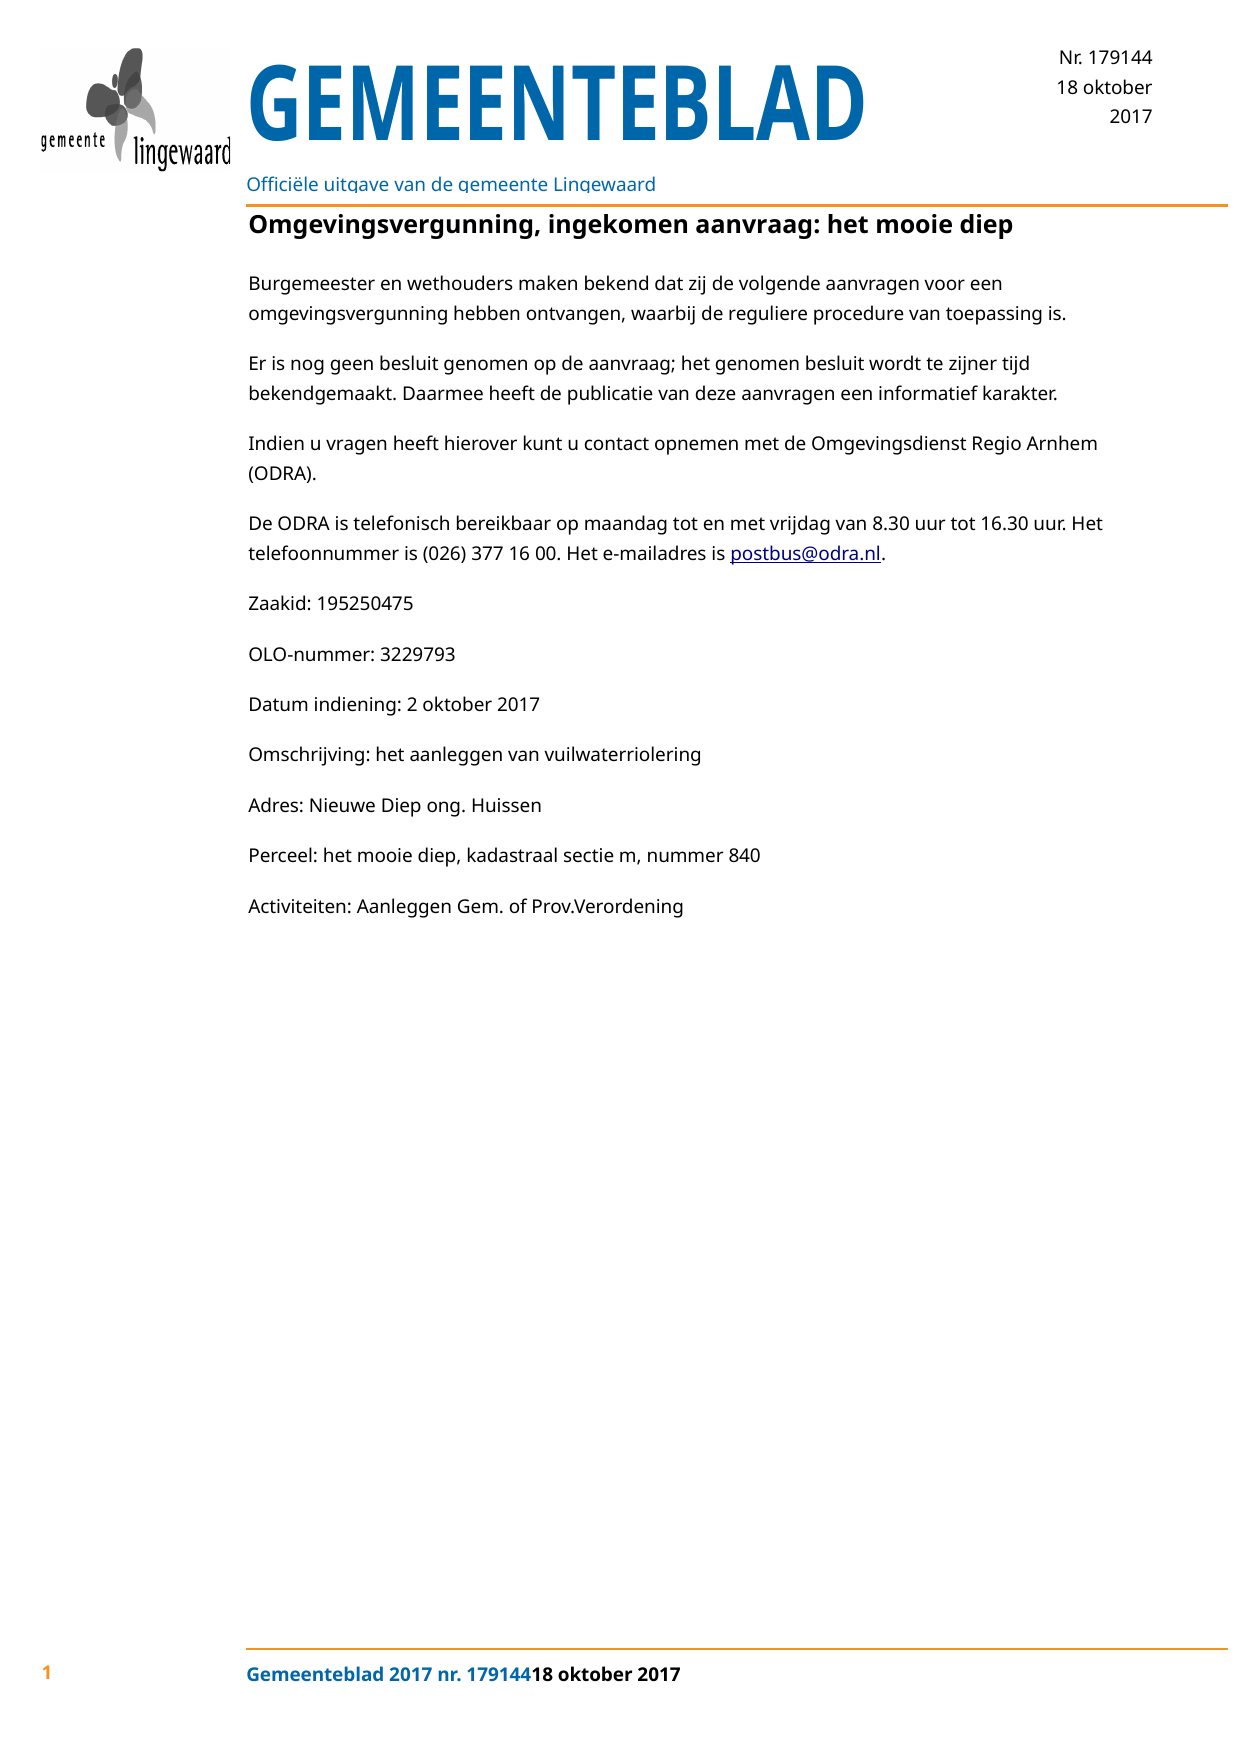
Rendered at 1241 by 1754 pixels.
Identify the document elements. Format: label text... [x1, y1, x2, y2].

text Adres: Nieuwe Diep ong. Huissen [248, 792, 1152, 818]
picture [41, 47, 231, 172]
text Zaakid: 195250475 [248, 590, 1152, 616]
text De ODRA is telefonisch bereikbaar op maandag tot en met vrijdag van 8.30 uur tot 16.30 uur. Het telefoonnummer is (026) 377 16 00. Het e-mailadres is postbus@odra.nl. [248, 510, 1152, 566]
text Omschrijving: het aanleggen van vuilwaterriolering [248, 742, 1152, 767]
text OLO-nummer: 3229793 [248, 641, 1152, 666]
text Activiteiten: Aanleggen Gem. of Prov.Verordening [248, 893, 1152, 918]
text Indien u vragen heeft hierover kunt u contact opnemen met de Omgevingsdienst Regio Arnhem (ODRA). [248, 430, 1152, 486]
text Datum indiening: 2 oktober 2017 [248, 691, 1152, 717]
text Burgemeester en wethouders maken bekend dat zij de volgende aanvragen voor een omgevingsvergunning hebben ontvangen, waarbij de reguliere procedure van toepassing is. [248, 270, 1152, 326]
text Perceel: het mooie diep, kadastraal sectie m, nummer 840 [248, 842, 1152, 868]
text Omgevingsvergunning, ingekomen aanvraag: het mooie diep [248, 207, 1152, 241]
text Er is nog geen besluit genomen op de aanvraag; het genomen besluit wordt te zijner tijd bekendgemaakt. Daarmee heeft de publicatie van deze aanvragen een informatief karakter. [248, 350, 1152, 406]
